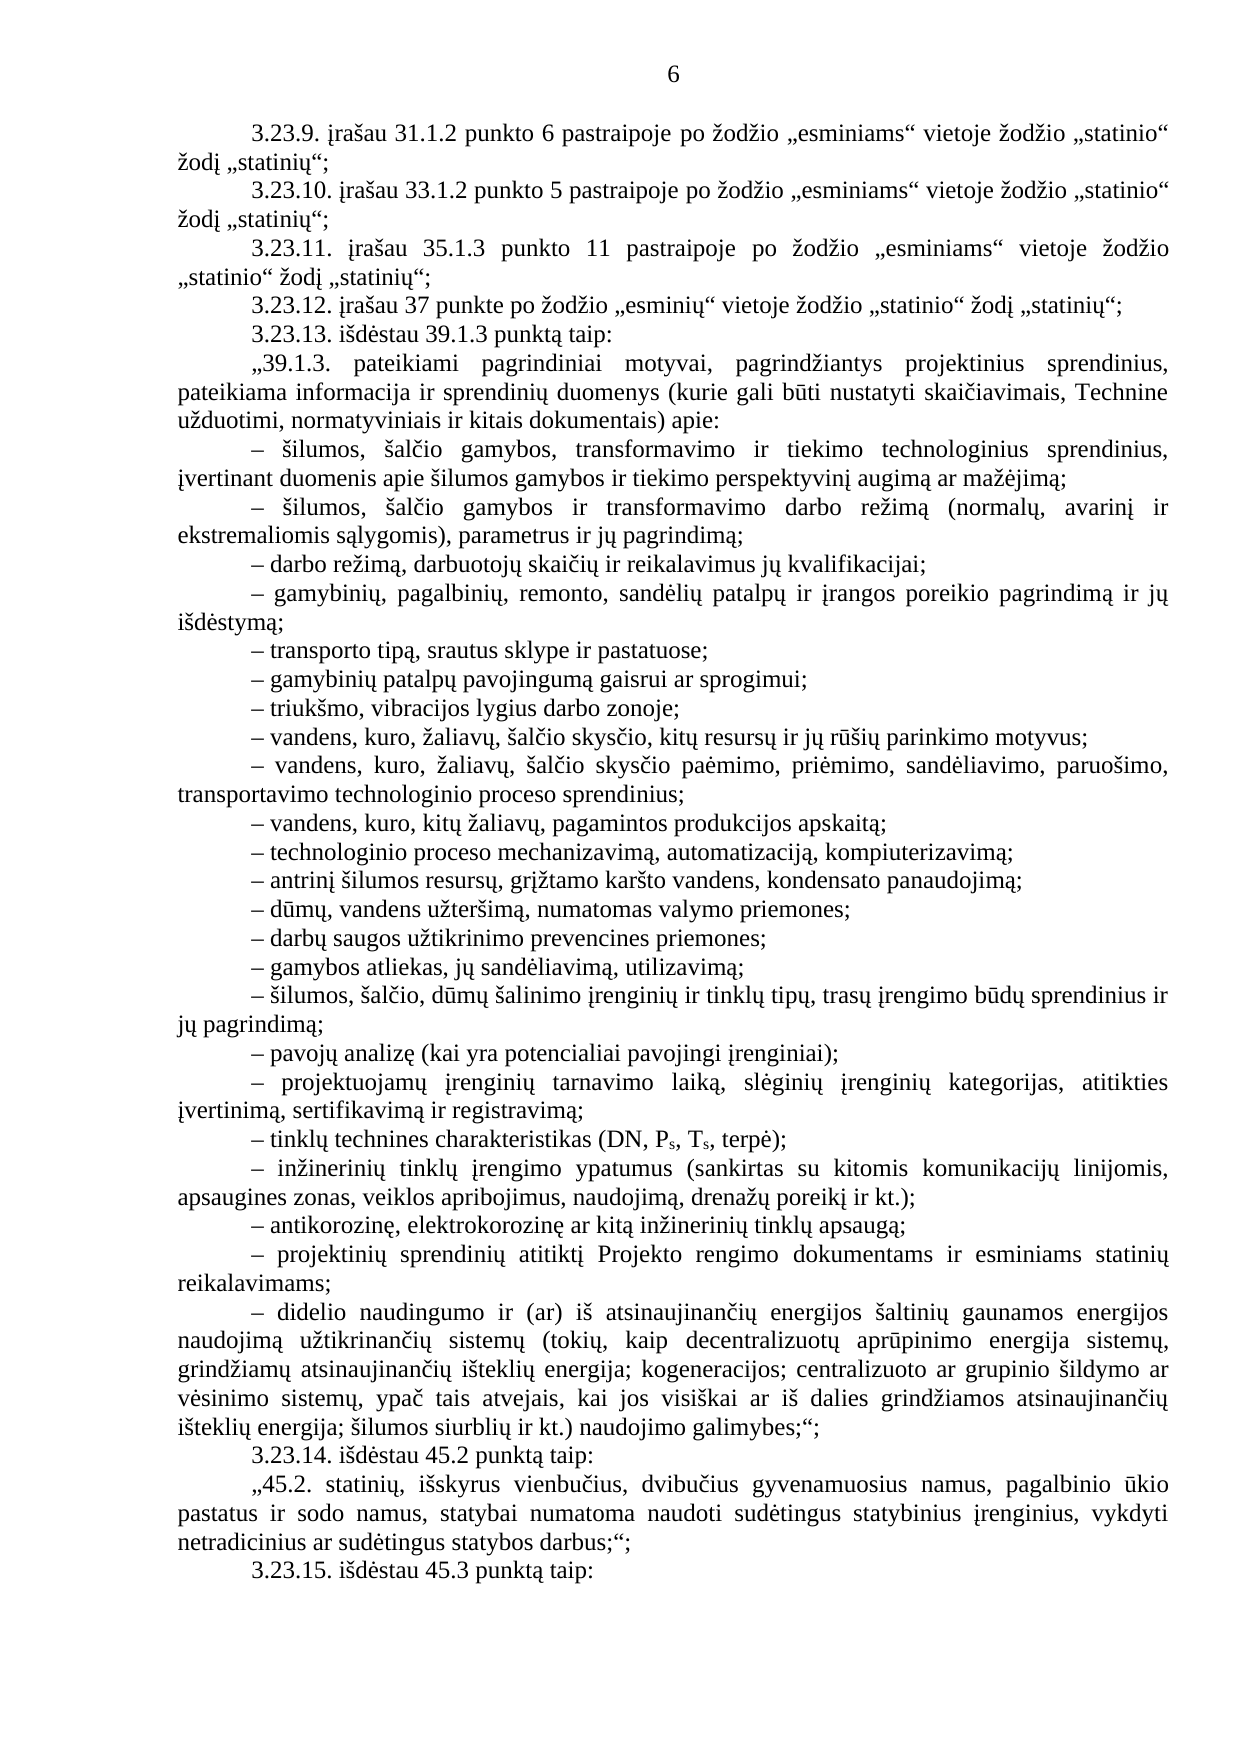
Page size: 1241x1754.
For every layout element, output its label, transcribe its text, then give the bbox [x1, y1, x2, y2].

text 3.23.10. įrašau 33.1.2 punkto 5 pastraipoje po žodžio „esminiams“ vietoje žodžio „statinio“ žodį „statinių“; [177, 176, 1169, 233]
text „39.1.3. pateikiami pagrindiniai motyvai, pagrindžiantys projektinius sprendinius, pateikiama informacija ir sprendinių duomenys (kurie gali būti nustatyti skaičiavimais, Technine užduotimi, normatyviniais ir kitais dokumentais) apie: [177, 348, 1169, 434]
text – šilumos, šalčio, dūmų šalinimo įrenginių ir tinklų tipų, trasų įrengimo būdų sprendinius ir jų pagrindimą; [177, 981, 1169, 1038]
text – darbų saugos užtikrinimo prevencines priemones; [177, 923, 1169, 952]
text – transporto tipą, srautus sklype ir pastatuose; [177, 636, 1169, 664]
text – vandens, kuro, žaliavų, šalčio skysčio paėmimo, priėmimo, sandėliavimo, paruošimo, transportavimo technologinio proceso sprendinius; [177, 751, 1169, 808]
text „45.2. statinių, išskyrus vienbučius, dvibučius gyvenamuosius namus, pagalbinio ūkio pastatus ir sodo namus, statybai numatoma naudoti sudėtingus statybinius įrenginius, vykdyti netradicinius ar sudėtingus statybos darbus;“; [177, 1469, 1169, 1556]
text 3.23.13. išdėstau 39.1.3 punktą taip: [177, 319, 1169, 348]
text – gamybos atliekas, jų sandėliavimą, utilizavimą; [177, 952, 1169, 981]
text 3.23.12. įrašau 37 punkte po žodžio „esminių“ vietoje žodžio „statinio“ žodį „statinių“; [177, 291, 1169, 319]
text – dūmų, vandens užteršimą, numatomas valymo priemones; [177, 894, 1169, 923]
text – projektinių sprendinių atitiktį Projekto rengimo dokumentams ir esminiams statinių reikalavimams; [177, 1239, 1169, 1297]
text – šilumos, šalčio gamybos, transformavimo ir tiekimo technologinius sprendinius, įvertinant duomenis apie šilumos gamybos ir tiekimo perspektyvinį augimą ar mažėjimą; [177, 434, 1169, 492]
text – inžinerinių tinklų įrengimo ypatumus (sankirtas su kitomis komunikacijų linijomis, apsaugines zonas, veiklos apribojimus, naudojimą, drenažų poreikį ir kt.); [177, 1153, 1169, 1211]
text – gamybinių, pagalbinių, remonto, sandėlių patalpų ir įrangos poreikio pagrindimą ir jų išdėstymą; [177, 578, 1169, 636]
text 3.23.15. išdėstau 45.3 punktą taip: [177, 1556, 1169, 1584]
text – vandens, kuro, kitų žaliavų, pagamintos produkcijos apskaitą; [177, 808, 1169, 837]
text – vandens, kuro, žaliavų, šalčio skysčio, kitų resursų ir jų rūšių parinkimo motyvus; [177, 722, 1169, 751]
text – tinklų technines charakteristikas (DN, Ps, Ts, terpė); [177, 1124, 1169, 1153]
text – projektuojamų įrenginių tarnavimo laiką, slėginių įrenginių kategorijas, atitikties įvertinimą, sertifikavimą ir registravimą; [177, 1067, 1169, 1124]
text – šilumos, šalčio gamybos ir transformavimo darbo režimą (normalų, avarinį ir ekstremaliomis sąlygomis), parametrus ir jų pagrindimą; [177, 492, 1169, 549]
text – antrinį šilumos resursų, grįžtamo karšto vandens, kondensato panaudojimą; [177, 866, 1169, 894]
text – antikorozinę, elektrokorozinę ar kitą inžinerinių tinklų apsaugą; [177, 1211, 1169, 1239]
text – triukšmo, vibracijos lygius darbo zonoje; [177, 693, 1169, 722]
text – didelio naudingumo ir (ar) iš atsinaujinančių energijos šaltinių gaunamos energijos naudojimą užtikrinančių sistemų (tokių, kaip decentralizuotų aprūpinimo energija sistemų, grindžiamų atsinaujinančių išteklių energija; kogeneracijos; centralizuoto ar grupinio šildymo ar vėsinimo sistemų, ypač tais atvejais, kai jos visiškai ar iš dalies grindžiamos atsinaujinančių išteklių energija; šilumos siurblių ir kt.) naudojimo galimybes;“; [177, 1297, 1169, 1441]
text 3.23.14. išdėstau 45.2 punktą taip: [177, 1441, 1169, 1469]
text – gamybinių patalpų pavojingumą gaisrui ar sprogimui; [177, 664, 1169, 693]
text 3.23.9. įrašau 31.1.2 punkto 6 pastraipoje po žodžio „esminiams“ vietoje žodžio „statinio“ žodį „statinių“; [177, 118, 1169, 176]
text – darbo režimą, darbuotojų skaičių ir reikalavimus jų kvalifikacijai; [177, 549, 1169, 578]
text – technologinio proceso mechanizavimą, automatizaciją, kompiuterizavimą; [177, 837, 1169, 866]
text – pavojų analizę (kai yra potencialiai pavojingi įrenginiai); [177, 1038, 1169, 1067]
text 3.23.11. įrašau 35.1.3 punkto 11 pastraipoje po žodžio „esminiams“ vietoje žodžio „statinio“ žodį „statinių“; [177, 233, 1169, 291]
